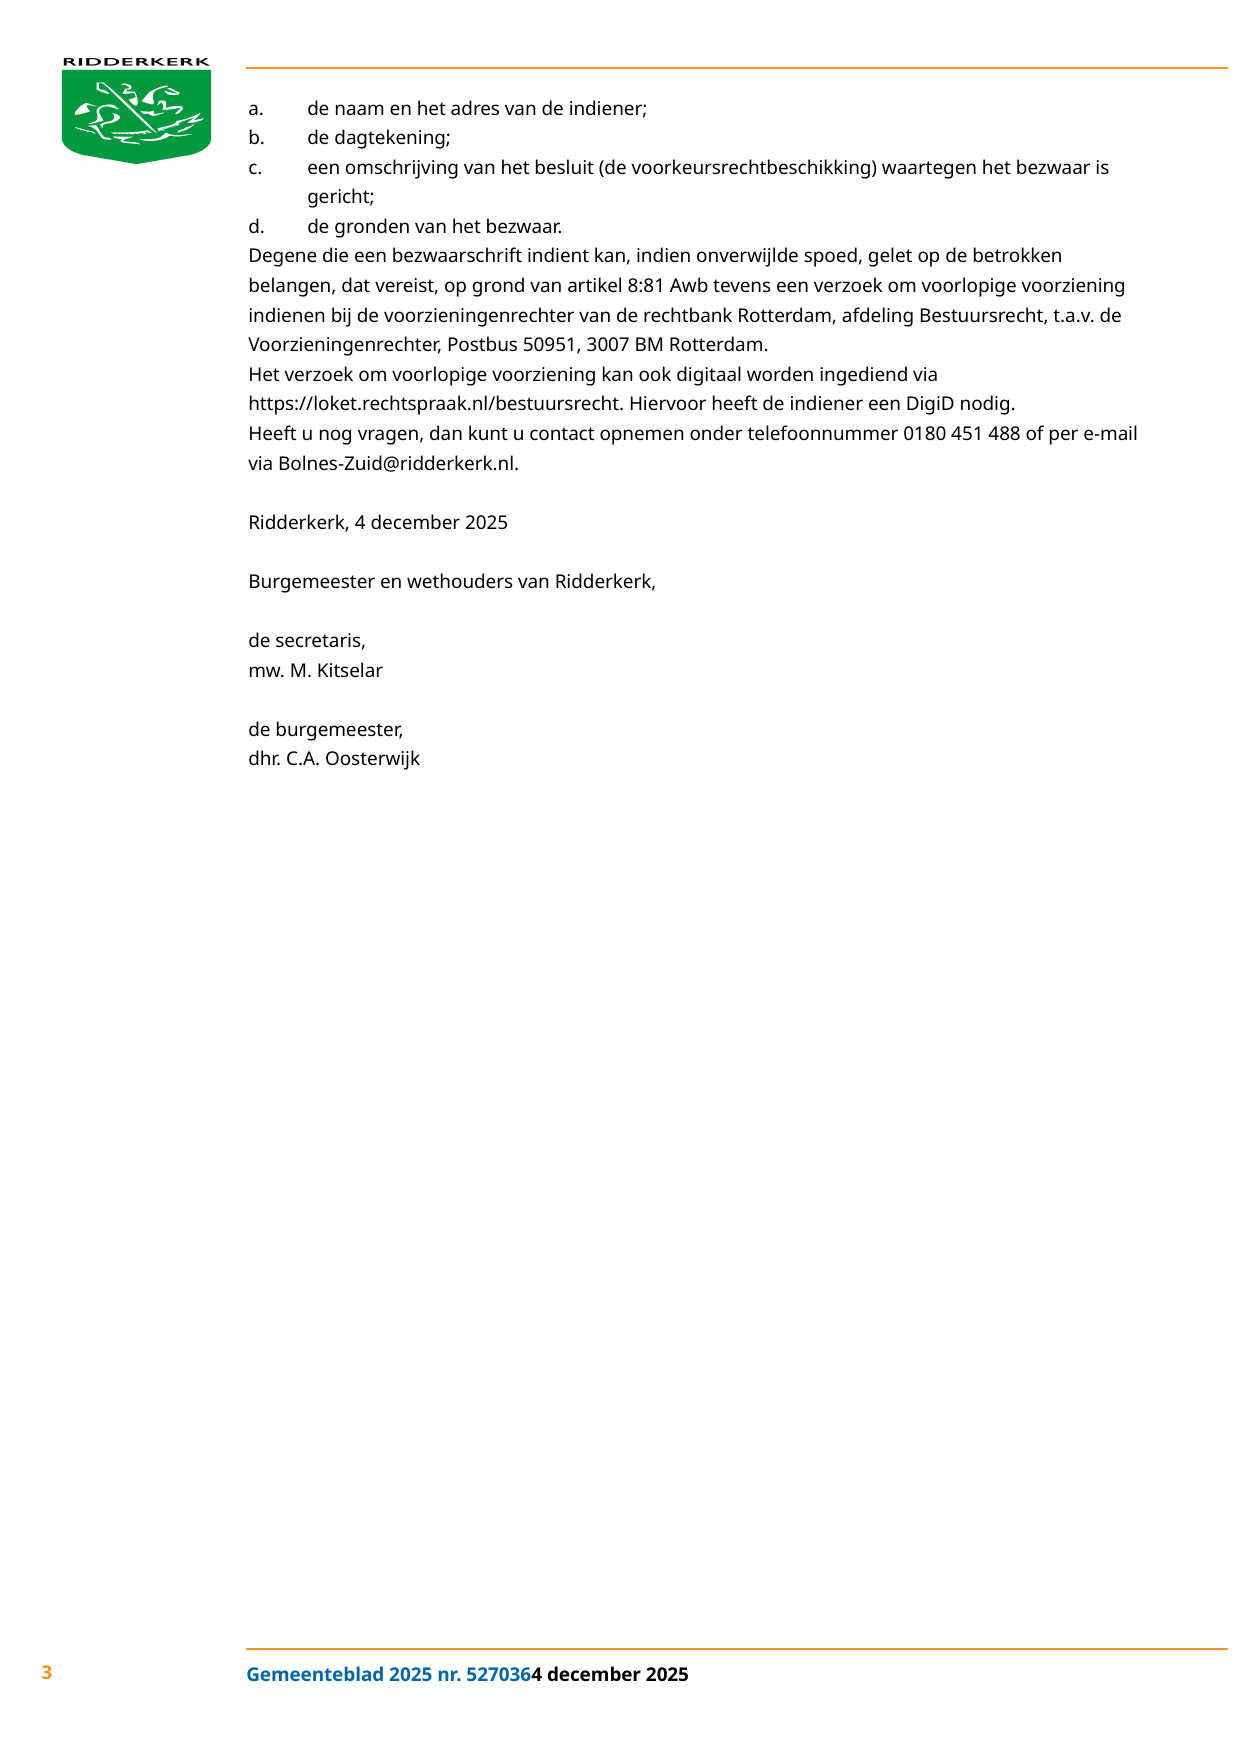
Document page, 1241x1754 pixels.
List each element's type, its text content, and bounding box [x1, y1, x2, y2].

text de secretaris, [248, 627, 1152, 653]
text Burgemeester en wethouders van Ridderkerk, [248, 568, 1152, 594]
text Ridderkerk, 4 december 2025 [248, 509, 1152, 535]
list de naam en het adres van de indiener; [248, 95, 1152, 121]
picture [41, 47, 231, 172]
list de gronden van het bezwaar. [248, 213, 1152, 239]
text Het verzoek om voorlopige voorziening kan ook digitaal worden ingediend via https://loket.rechtspraak.nl/bestuursrecht. Hiervoor heeft de indiener een DigiD nodig. [248, 361, 1152, 416]
text Heeft u nog vragen, dan kunt u contact opnemen onder telefoonnummer 0180 451 488 of per e-mail via Bolnes-Zuid@ridderkerk.nl. [248, 420, 1152, 476]
list de dagtekening; [248, 124, 1152, 150]
text mw. M. Kitselar [248, 657, 1152, 683]
text dhr. C.A. Oosterwijk [248, 746, 1152, 771]
text de burgemeester, [248, 716, 1152, 742]
text Degene die een bezwaarschrift indient kan, indien onverwijlde spoed, gelet op de betrokken belangen, dat vereist, op grond van artikel 8:81 Awb tevens een verzoek om voorlopige voorziening indienen bij de voorzieningenrechter van de rechtbank Rotterdam, afdeling Bestuursrecht, t.a.v. de Voorzieningenrechter, Postbus 50951, 3007 BM Rotterdam. [248, 243, 1152, 357]
list een omschrijving van het besluit (de voorkeursrechtbeschikking) waartegen het bezwaar is gericht; [248, 154, 1152, 209]
